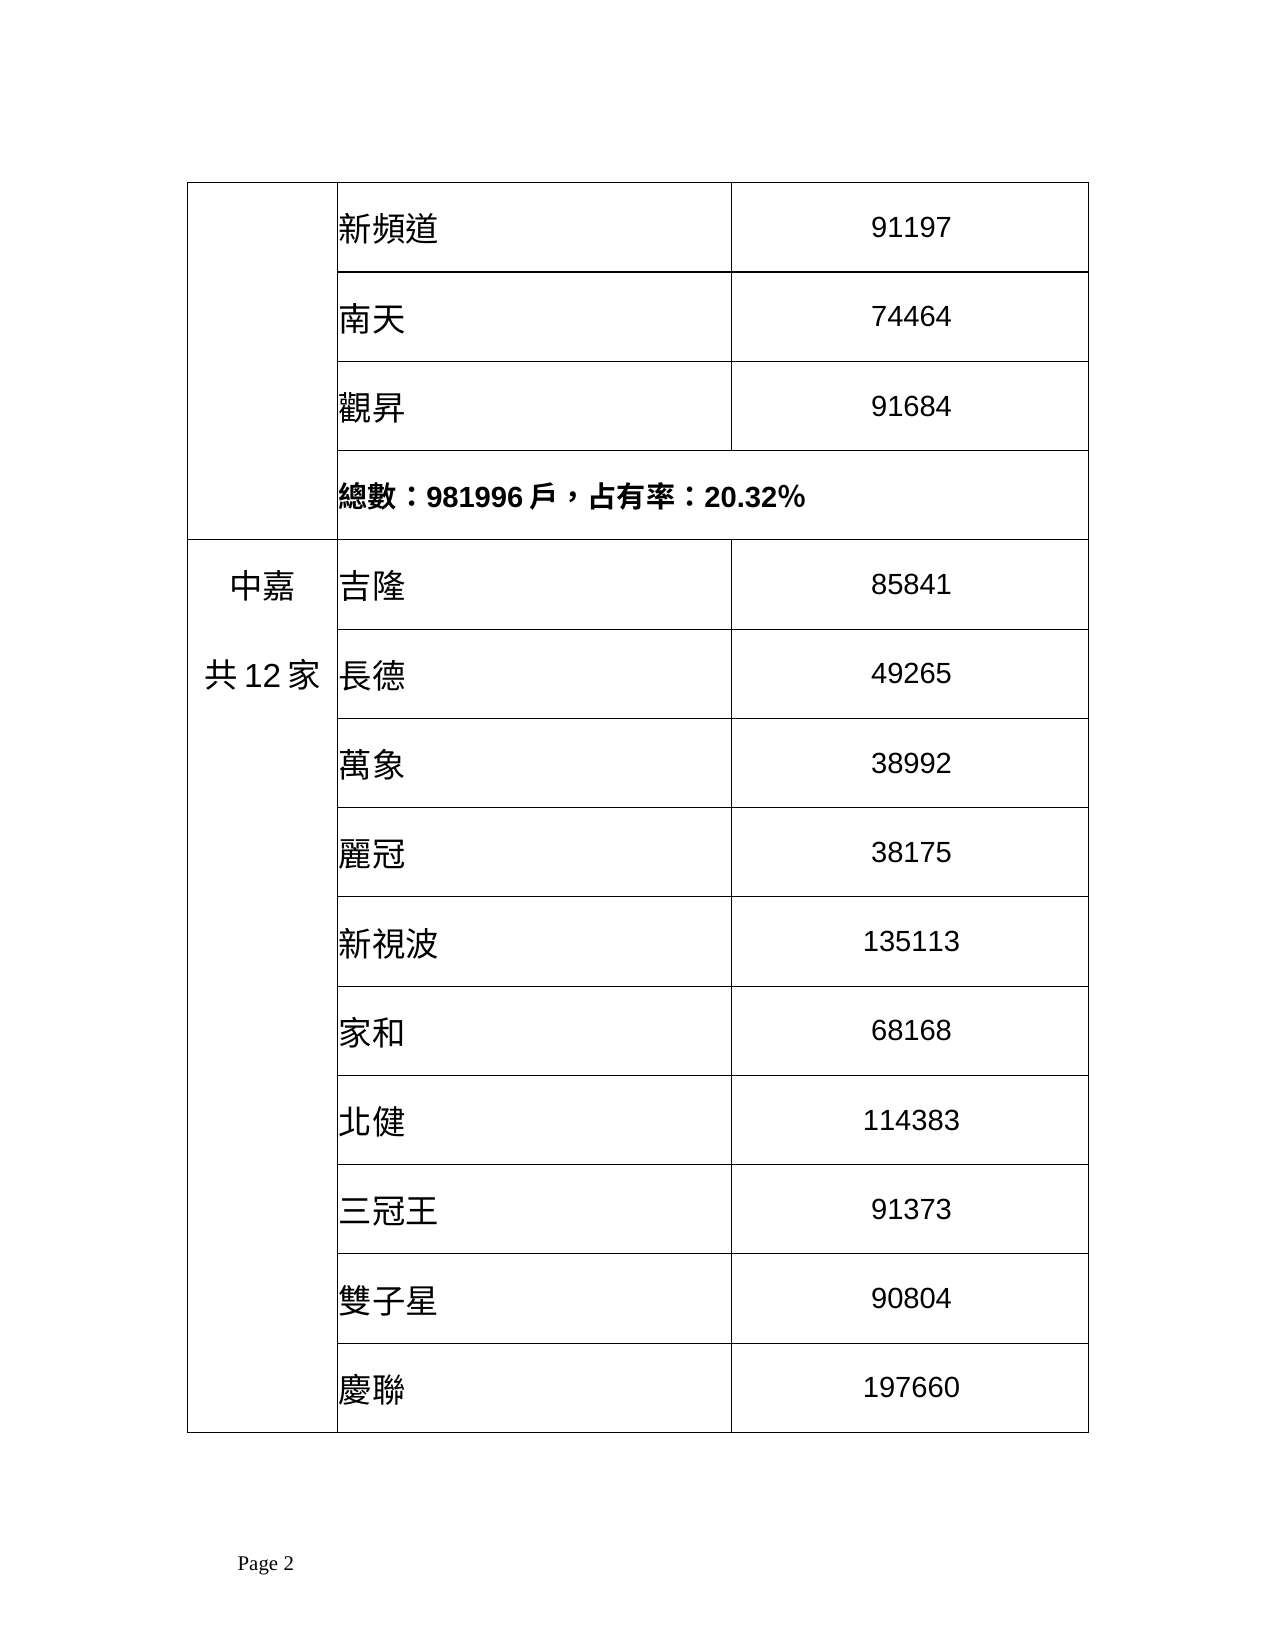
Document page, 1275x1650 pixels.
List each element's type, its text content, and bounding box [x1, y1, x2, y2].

table_cell 萬象 [338, 719, 731, 807]
table_cell 慶聯 [338, 1344, 731, 1432]
table_cell 74464 [732, 273, 1088, 361]
table_cell 新頻道 [338, 183, 731, 271]
table_cell 麗冠 [338, 808, 731, 896]
table_cell 家和 [338, 987, 731, 1075]
table_cell 91197 [732, 183, 1088, 271]
table_cell 85841 [732, 540, 1088, 628]
table_cell 49265 [732, 630, 1088, 718]
table_cell 38992 [732, 719, 1088, 807]
table_cell 91373 [732, 1165, 1088, 1253]
table_cell 觀昇 [338, 362, 731, 450]
table_cell 91684 [732, 362, 1088, 450]
table_cell 中嘉 共12家 [188, 540, 337, 1432]
table_cell 90804 [732, 1254, 1088, 1343]
table_cell 135113 [732, 897, 1088, 986]
table_cell 南天 [338, 273, 731, 361]
table_cell 北健 [338, 1076, 731, 1164]
table_cell 197660 [732, 1344, 1088, 1432]
table_cell 三冠王 [338, 1165, 731, 1253]
table_cell 總數：981996戶，占有率：20.32％ [338, 451, 1088, 539]
table_cell 114383 [732, 1076, 1088, 1164]
table_cell 68168 [732, 987, 1088, 1075]
table_cell 雙子星 [338, 1254, 731, 1343]
table_cell 吉隆 [338, 540, 731, 628]
table_cell 新視波 [338, 897, 731, 986]
table_cell 長德 [338, 630, 731, 718]
table_cell [188, 183, 337, 539]
table_cell 38175 [732, 808, 1088, 896]
